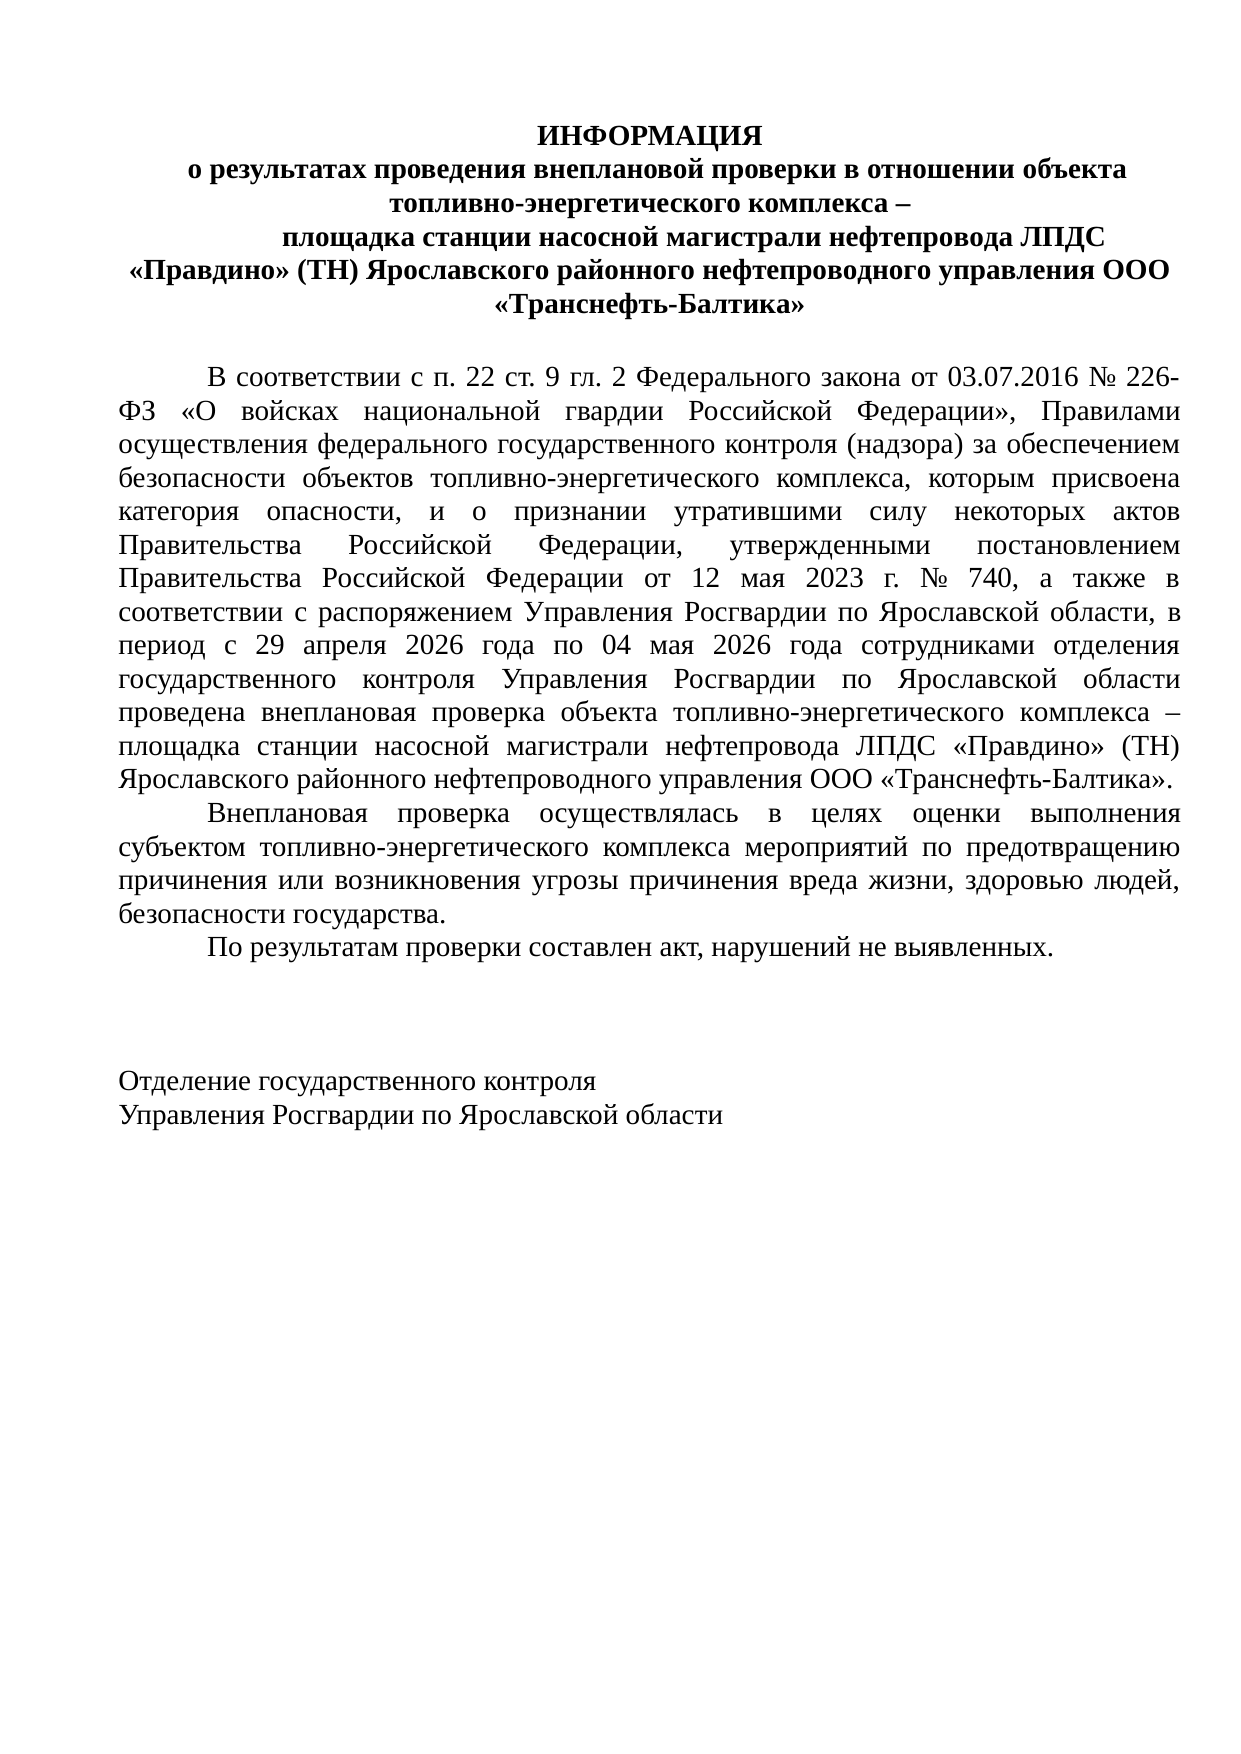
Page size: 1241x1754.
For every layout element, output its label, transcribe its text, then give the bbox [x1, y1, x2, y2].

text о результатах проведения внеплановой проверки в отношении объекта топливно-энергетического комплекса – [118, 152, 1196, 219]
text Отделение государственного контроля [118, 1063, 1181, 1097]
text ИНФОРМАЦИЯ [118, 118, 1181, 152]
text В соответствии с п. 22 ст. 9 гл. 2 Федерального закона от 03.07.2016 № 226-ФЗ «О войсках национальной гвардии Российской Федерации», Правилами осуществления федерального государственного контроля (надзора) за обеспечением безопасности объектов топливно-энергетического комплекса, которым присвоена категория опасности, и о признании утратившими силу некоторых актов Правительства Российской Федерации, утвержденными постановлением Правительства Российской Федерации от 12 мая 2023 г. № 740, а также в соответствии с распоряжением Управления Росгвардии по Ярославской области, в период с 29 апреля 2026 года по 04 мая 2026 года сотрудниками отделения государственного контроля Управления Росгвардии по Ярославской области проведена внеплановая проверка объекта топливно-энергетического комплекса – площадка станции насосной магистрали нефтепровода ЛПДС «Правдино» (ТН) Ярославского районного нефтепроводного управления ООО «Транснефть-Балтика». [118, 359, 1181, 795]
text По результатам проверки составлен акт, нарушений не выявленных. [118, 929, 1181, 963]
text Управления Росгвардии по Ярославской области [118, 1097, 1181, 1131]
text Внеплановая проверка осуществлялась в целях оценки выполнения субъектом топливно-энергетического комплекса мероприятий по предотвращению причинения или возникновения угрозы причинения вреда жизни, здоровью людей, безопасности государства. [118, 795, 1181, 929]
text площадка станции насосной магистрали нефтепровода ЛПДС «Правдино» (ТН) Ярославского районного нефтепроводного управления ООО «Транснефть-Балтика» [118, 219, 1181, 319]
